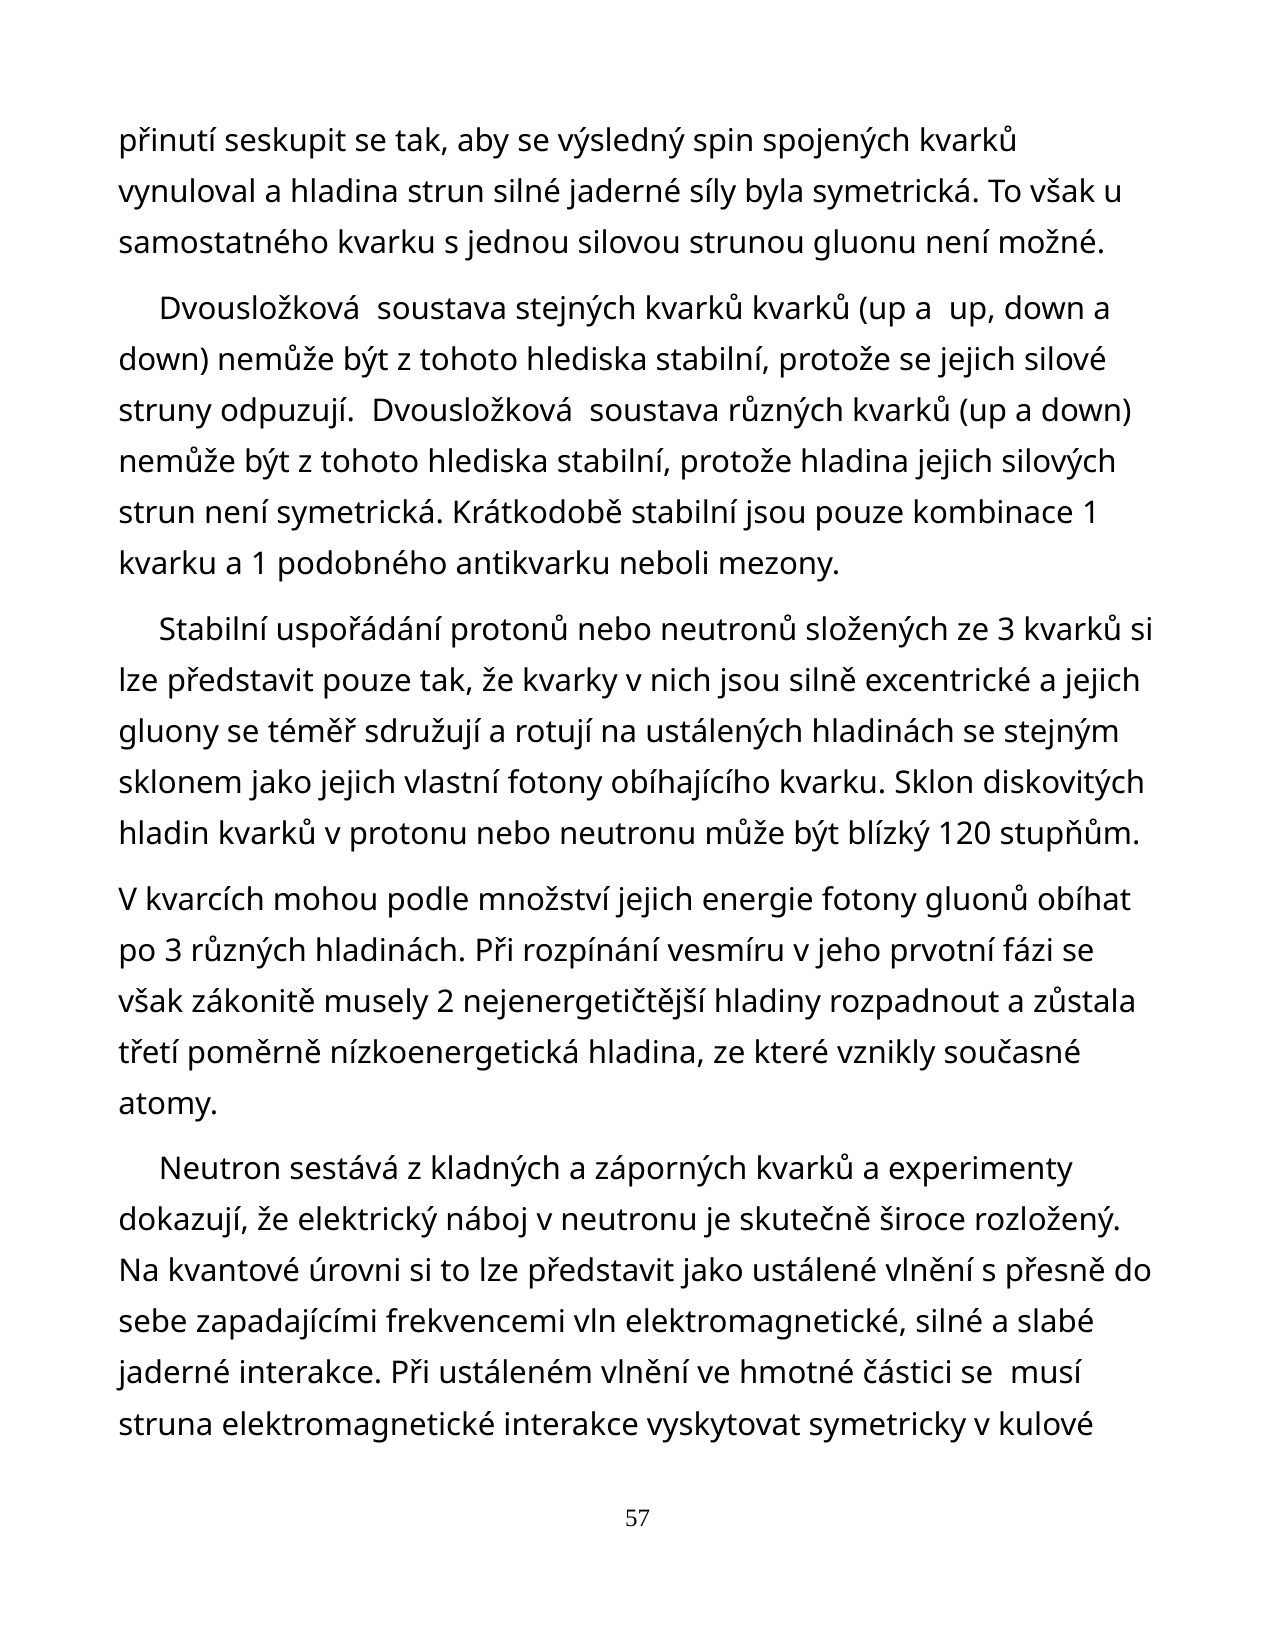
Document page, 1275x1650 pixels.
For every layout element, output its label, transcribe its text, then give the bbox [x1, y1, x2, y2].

text Stabilní uspořádání protonů nebo neutronů složených ze 3 kvarků si lze představit pouze tak, že kvarky v nich jsou silně excentrické a jejich gluony se téměř sdružují a rotují na ustálených hladinách se stejným sklonem jako jejich vlastní fotony obíhajícího kvarku. Sklon diskovitých hladin kvarků v protonu nebo neutronu může být blízký 120 stupňům. [118, 607, 1157, 853]
text Dvousložková soustava stejných kvarků kvarků (up a up, down a down) nemůže být z tohoto hlediska stabilní, protože se jejich silové struny odpuzují. Dvousložková soustava různých kvarků (up a down) nemůže být z tohoto hlediska stabilní, protože hladina jejich silových strun není symetrická. Krátkodobě stabilní jsou pouze kombinace 1 kvarku a 1 podobného antikvarku neboli mezony. [118, 286, 1157, 584]
text V kvarcích mohou podle množství jejich energie fotony gluonů obíhat po 3 různých hladinách. Při rozpínání vesmíru v jeho prvotní fázi se však zákonitě musely 2 nejenergetičtější hladiny rozpadnout a zůstala třetí poměrně nízkoenergetická hladina, ze které vznikly současné atomy. [118, 876, 1157, 1123]
text přinutí seskupit se tak, aby se výsledný spin spojených kvarků vynuloval a hladina strun silné jaderné síly byla symetrická. To však u samostatného kvarku s jednou silovou strunou gluonu není možné. [118, 118, 1157, 263]
text Neutron sestává z kladných a záporných kvarků a experimenty dokazují, že elektrický náboj v neutronu je skutečně široce rozložený. Na kvantové úrovni si to lze představit jako ustálené vlnění s přesně do sebe zapadajícími frekvencemi vln elektromagnetické, silné a slabé jaderné interakce. Při ustáleném vlnění ve hmotné částici se musí struna elektromagnetické interakce vyskytovat symetricky v kulové [118, 1146, 1157, 1444]
